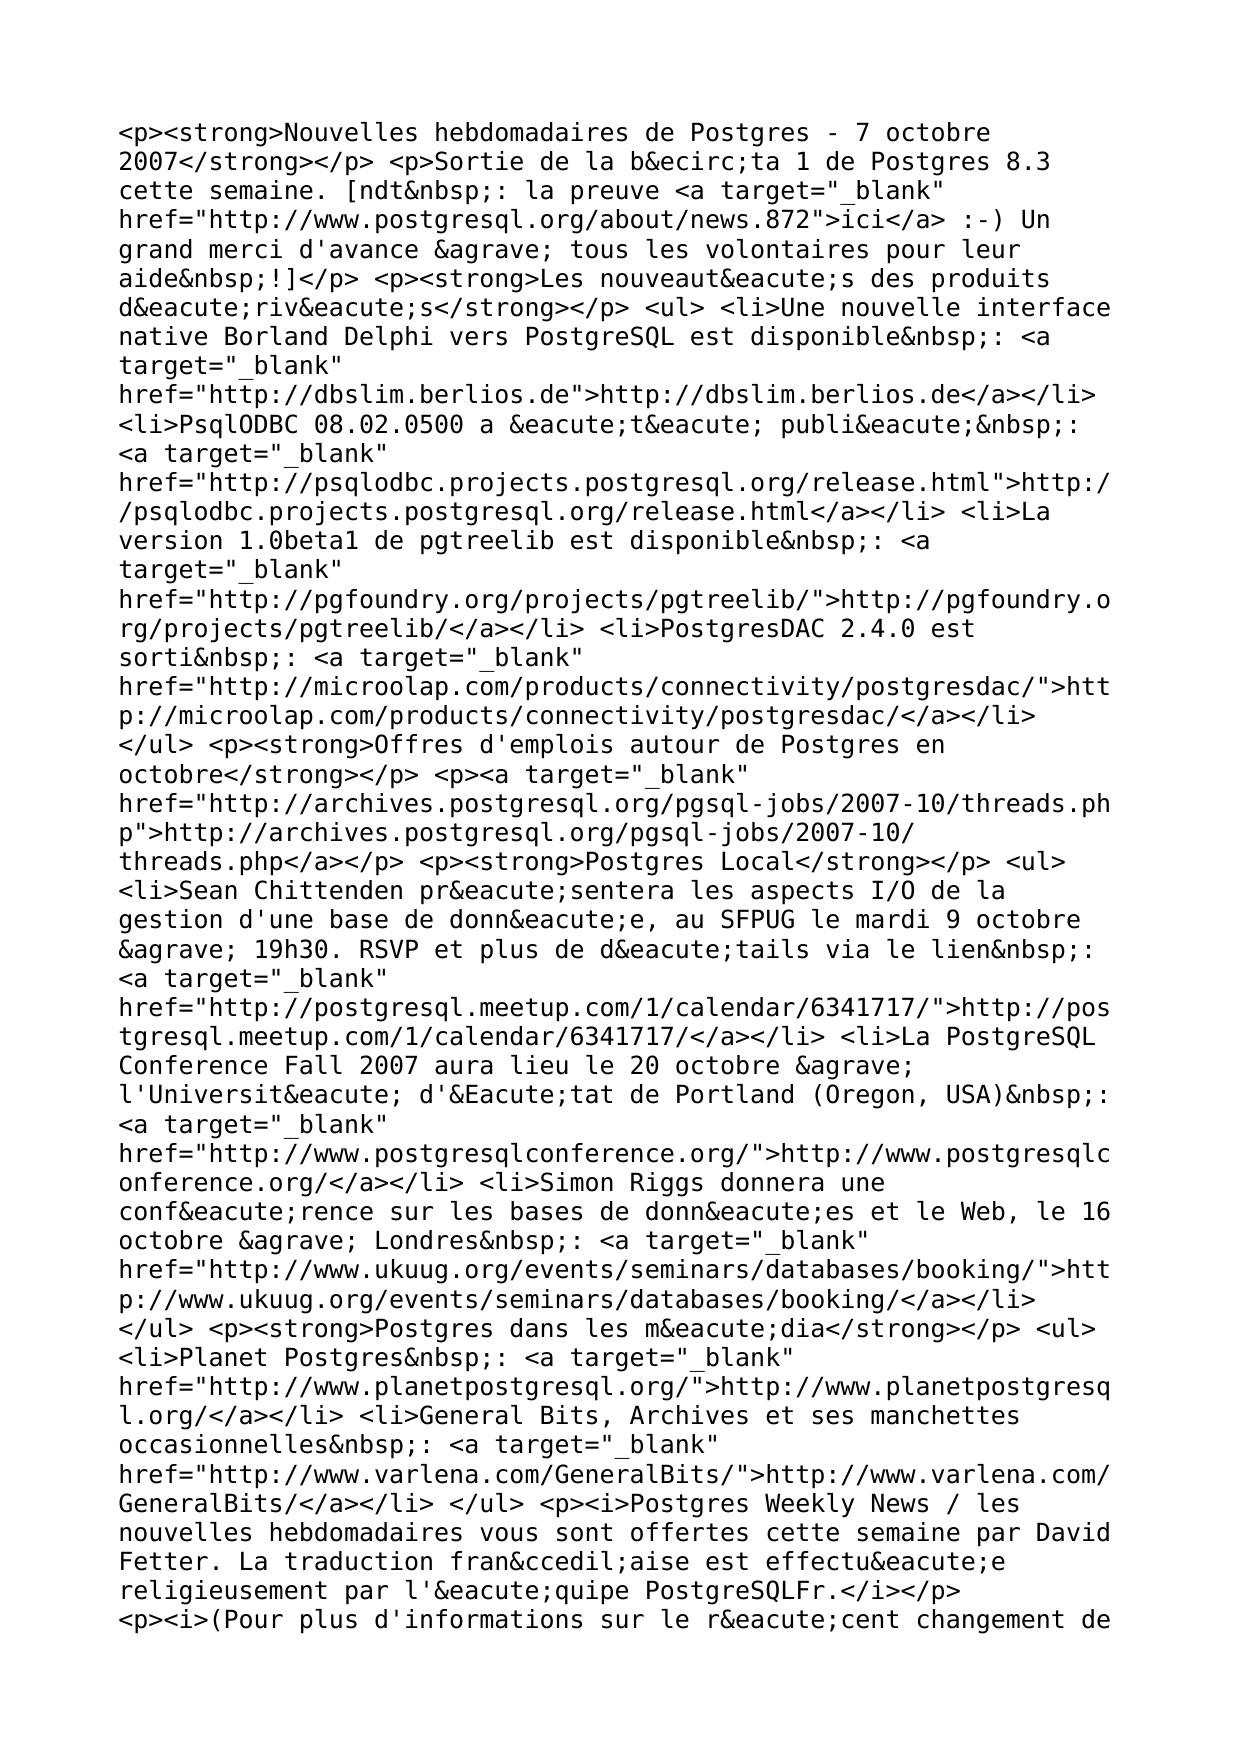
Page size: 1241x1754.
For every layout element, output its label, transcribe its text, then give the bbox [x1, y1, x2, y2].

text <p><strong>Nouvelles hebdomadaires de Postgres - 7 octobre 2007</strong></p> <p>Sortie de la b&ecirc;ta 1 de Postgres 8.3 cette semaine. [ndt&nbsp;: la preuve <a target="_blank" href="http://www.postgresql.org/about/news.872">ici</a> :-) Un grand merci d'avance &agrave; tous les volontaires pour leur aide&nbsp;!]</p> <p><strong>Les nouveaut&eacute;s des produits d&eacute;riv&eacute;s</strong></p> <ul> <li>Une nouvelle interface native Borland Delphi vers PostgreSQL est disponible&nbsp;: <a target="_blank" href="http://dbslim.berlios.de">http://dbslim.berlios.de</a></li> <li>PsqlODBC 08.02.0500 a &eacute;t&eacute; publi&eacute;&nbsp;: <a target="_blank" href="http://psqlodbc.projects.postgresql.org/release.html">http://psqlodbc.projects.postgresql.org/release.html</a></li> <li>La version 1.0beta1 de pgtreelib est disponible&nbsp;: <a target="_blank" href="http://pgfoundry.org/projects/pgtreelib/">http://pgfoundry.org/projects/pgtreelib/</a></li> <li>PostgresDAC 2.4.0 est sorti&nbsp;: <a target="_blank" href="http://microolap.com/products/connectivity/postgresdac/">http://microolap.com/products/connectivity/postgresdac/</a></li> </ul> <p><strong>Offres d'emplois autour de Postgres en octobre</strong></p> <p><a target="_blank" href="http://archives.postgresql.org/pgsql-jobs/2007-10/threads.php">http://archives.postgresql.org/pgsql-jobs/2007-10/threads.php</a></p> <p><strong>Postgres Local</strong></p> <ul> <li>Sean Chittenden pr&eacute;sentera les aspects I/O de la gestion d'une base de donn&eacute;e, au SFPUG le mardi 9 octobre &agrave; 19h30. RSVP et plus de d&eacute;tails via le lien&nbsp;: <a target="_blank" href="http://postgresql.meetup.com/1/calendar/6341717/">http://postgresql.meetup.com/1/calendar/6341717/</a></li> <li>La PostgreSQL Conference Fall 2007 aura lieu le 20 octobre &agrave; l'Universit&eacute; d'&Eacute;tat de Portland (Oregon, USA)&nbsp;: <a target="_blank" href="http://www.postgresqlconference.org/">http://www.postgresqlconference.org/</a></li> <li>Simon Riggs donnera une conf&eacute;rence sur les bases de donn&eacute;es et le Web, le 16 octobre &agrave; Londres&nbsp;: <a target="_blank" href="http://www.ukuug.org/events/seminars/databases/booking/">http://www.ukuug.org/events/seminars/databases/booking/</a></li> </ul> <p><strong>Postgres dans les m&eacute;dia</strong></p> <ul> <li>Planet Postgres&nbsp;: <a target="_blank" href="http://www.planetpostgresql.org/">http://www.planetpostgresql.org/</a></li> <li>General Bits, Archives et ses manchettes occasionnelles&nbsp;: <a target="_blank" href="http://www.varlena.com/GeneralBits/">http://www.varlena.com/GeneralBits/</a></li> </ul> <p><i>Postgres Weekly News / les nouvelles hebdomadaires vous sont offertes cette semaine par David Fetter. La traduction fran&ccedil;aise est effectu&eacute;e religieusement par l'&eacute;quipe PostgreSQLFr.</i></p> <p><i>(Pour plus d'informations sur le r&eacute;cent changement de [118, 118, 1122, 1635]
